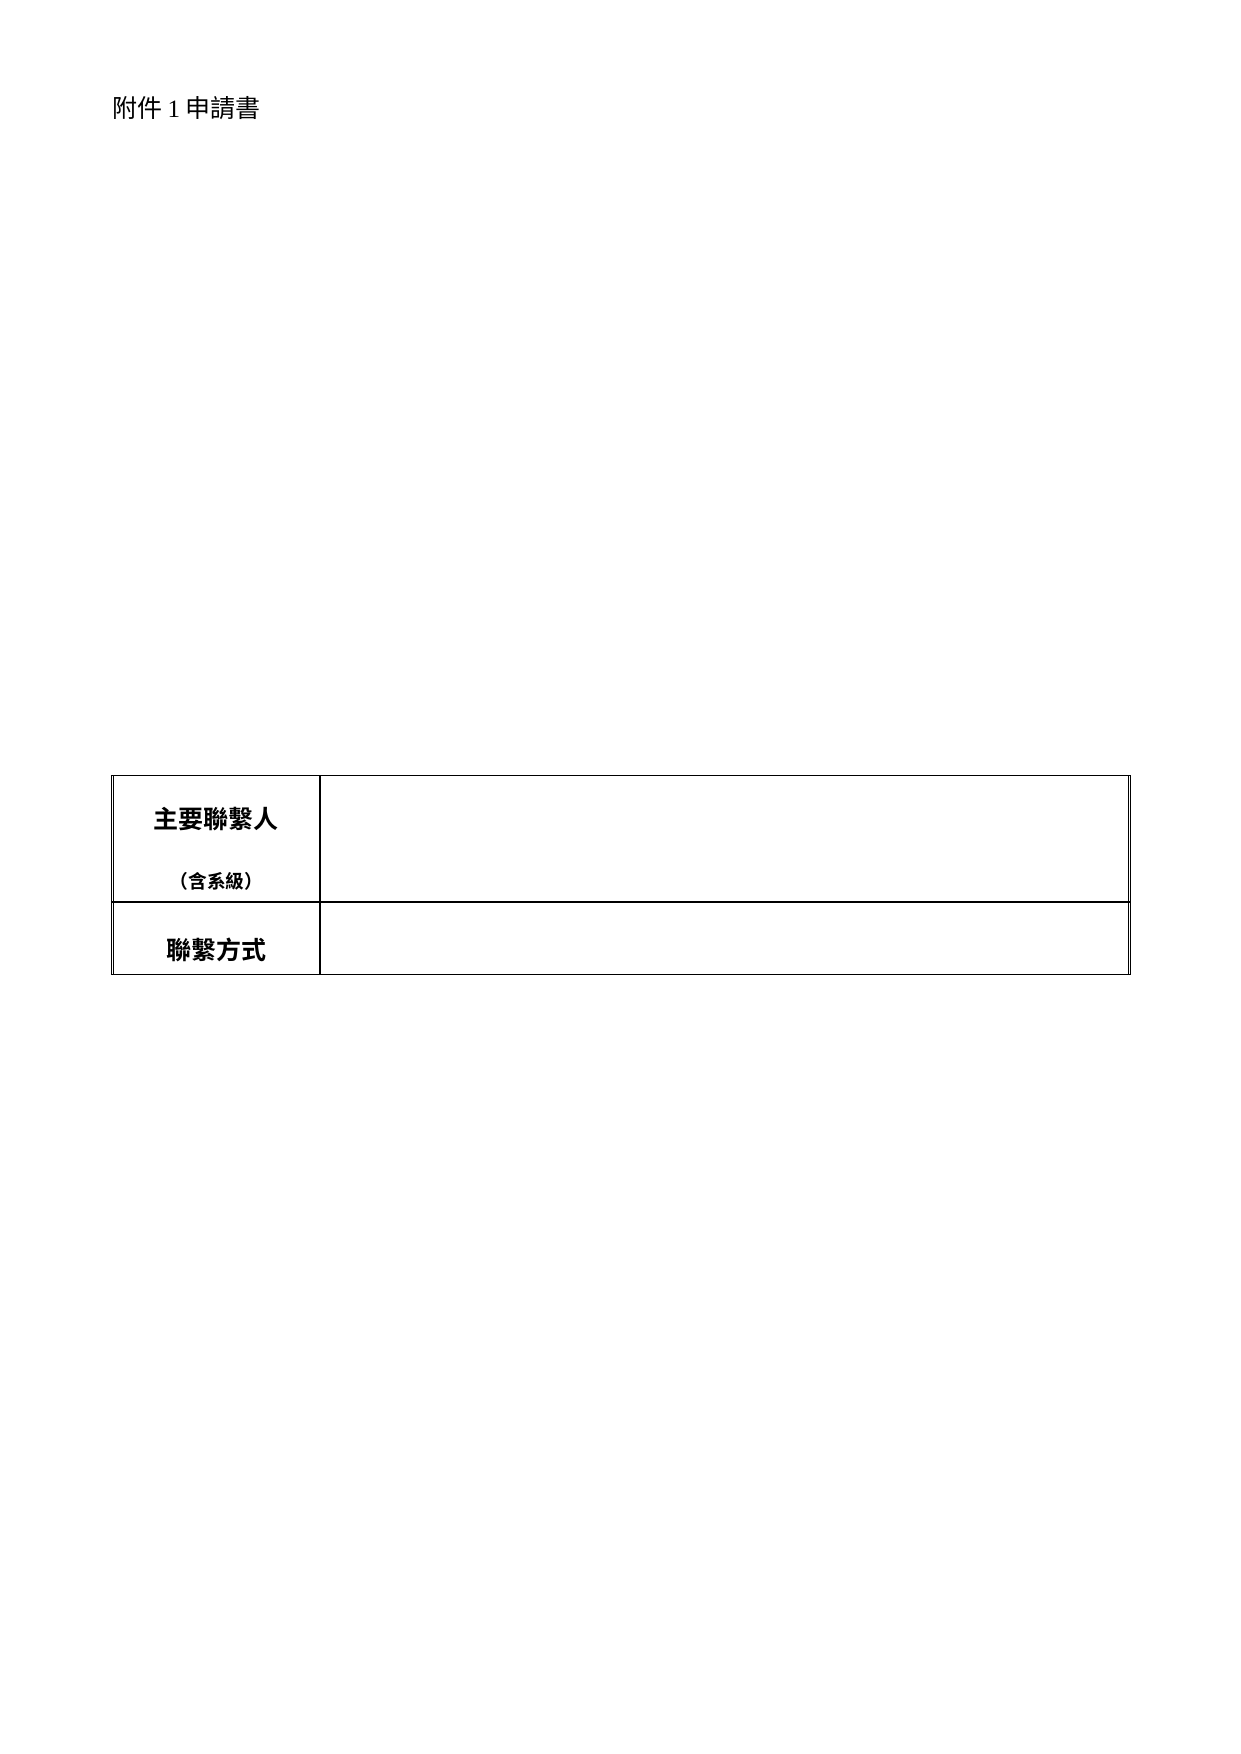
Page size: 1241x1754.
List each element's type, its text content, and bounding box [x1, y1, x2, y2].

table_cell 聯繫方式 [114, 903, 319, 974]
table_cell [321, 903, 1128, 974]
table_cell [321, 776, 1128, 901]
table_cell 主要聯繫人 （含系級） [114, 776, 319, 901]
